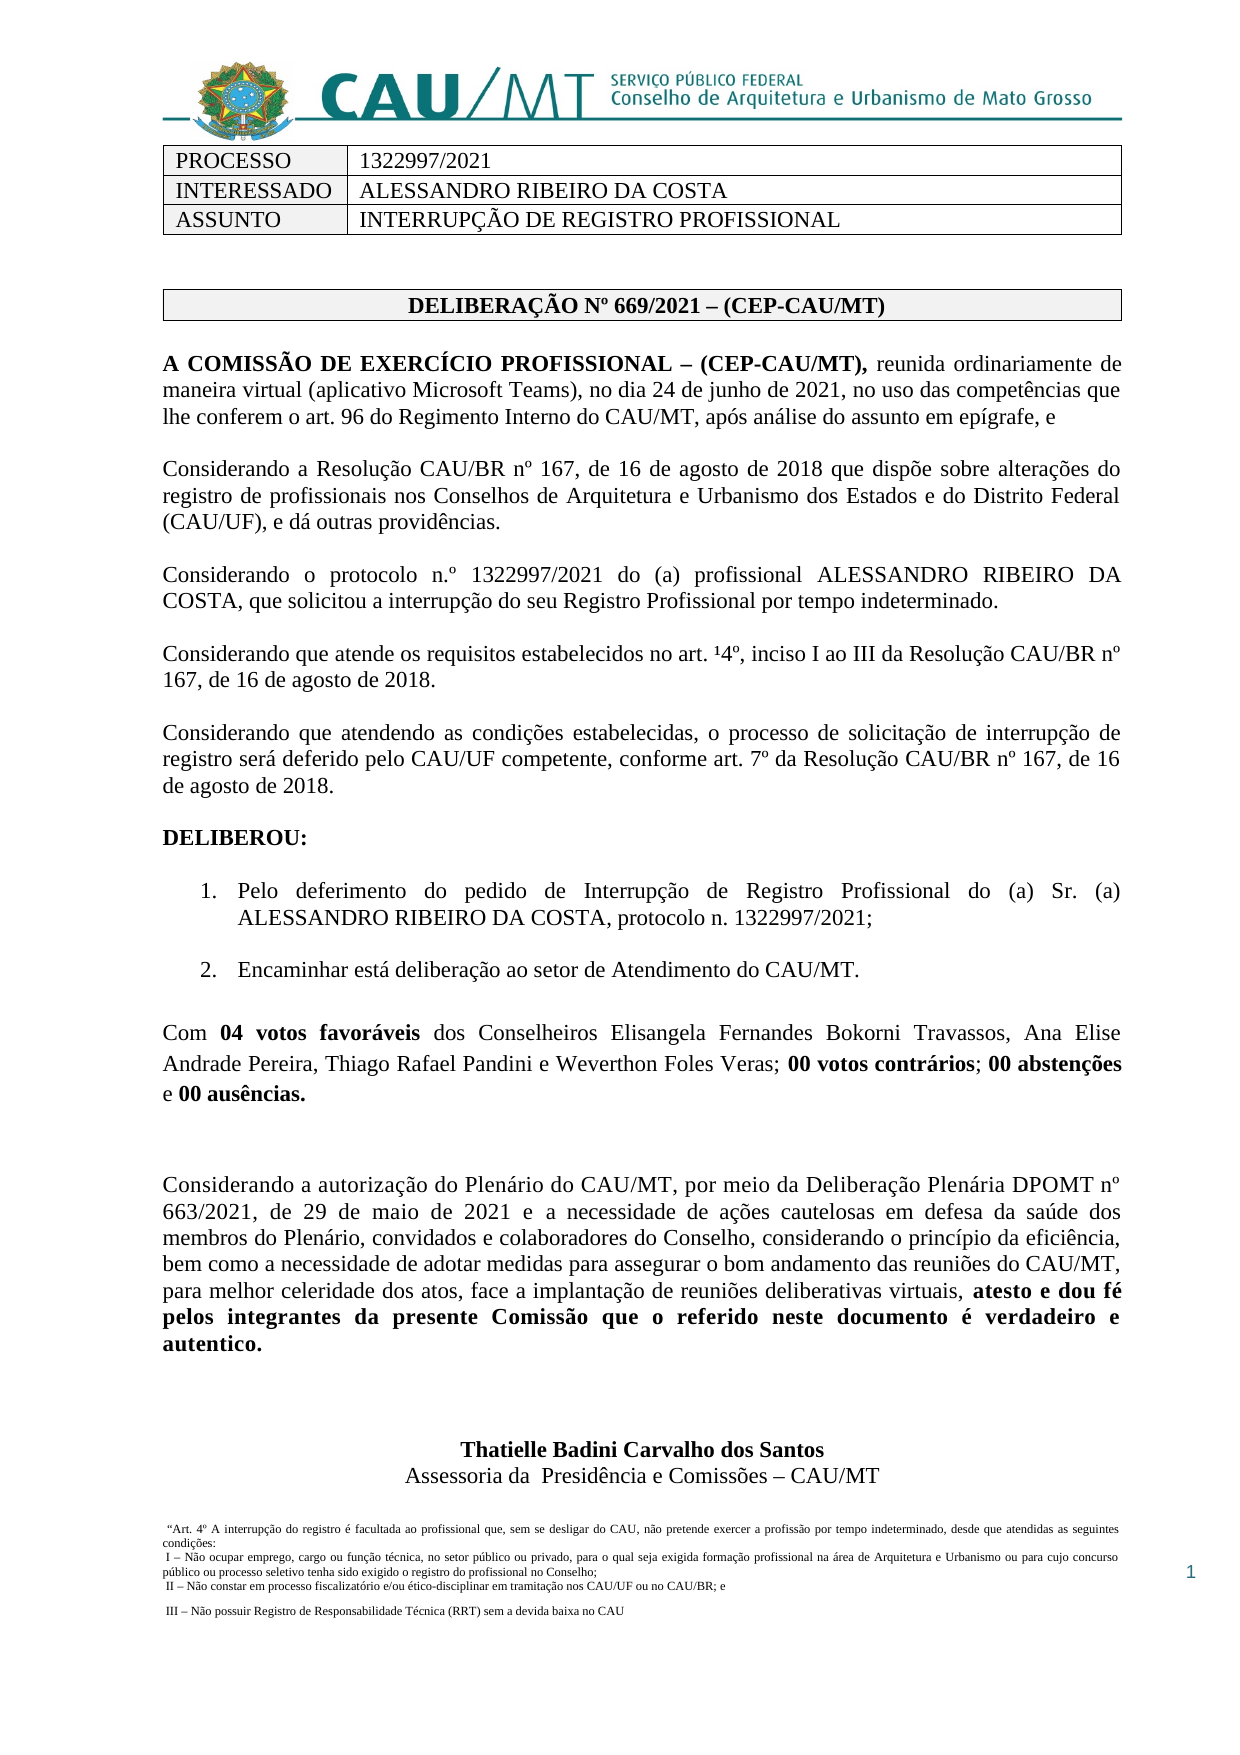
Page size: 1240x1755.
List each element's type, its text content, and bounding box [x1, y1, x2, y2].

text Considerando que atendendo as condições estabelecidas, o processo de solicitação de interrupção de registro será deferido pelo CAU/UF competente, conforme art. 7º da Resolução CAU/BR nº 167, de 16 de agosto de 2018. [162, 719, 1122, 798]
text Considerando a Resolução CAU/BR nº 167, de 16 de agosto de 2018 que dispõe sobre alterações do registro de profissionais nos Conselhos de Arquitetura e Urbanismo dos Estados e do Distrito Federal (CAU/UF), e dá outras providências. [162, 456, 1122, 534]
text A COMISSÃO DE EXERCÍCIO PROFISSIONAL – (CEP-CAU/MT), reunida ordinariamente de maneira virtual (aplicativo Microsoft Teams), no dia 24 de junho de 2021, no uso das competências que lhe conferem o art. 96 do Regimento Interno do CAU/MT, após análise do assunto em epígrafe, e [162, 350, 1122, 429]
text Thatielle Badini Carvalho dos Santos [162, 1436, 1122, 1462]
text Considerando que atende os requisitos estabelecidos no art. ¹4º, inciso I ao III da Resolução CAU/BR nº 167, de 16 de agosto de 2018. [162, 640, 1122, 693]
list Encaminhar está deliberação ao setor de Atendimento do CAU/MT. [200, 956, 1122, 983]
text DELIBERAÇÃO Nº 669/2021 – (CEP-CAU/MT) [164, 290, 1121, 320]
text Com 04 votos favoráveis dos Conselheiros Elisangela Fernandes Bokorni Travassos, Ana Elise Andrade Pereira, Thiago Rafael Pandini e Weverthon Foles Veras; 00 votos contrários; 00 abstenções e 00 ausências. [162, 1019, 1122, 1106]
text DELIBEROU: [162, 824, 1122, 851]
list Pelo deferimento do pedido de Interrupção de Registro Profissional do (a) Sr. (a) ALESSANDRO RIBEIRO DA COSTA, protocolo n. 1322997/2021; [200, 877, 1122, 930]
text Assessoria da Presidência e Comissões – CAU/MT [162, 1462, 1122, 1489]
text Considerando o protocolo n.º 1322997/2021 do (a) profissional ALESSANDRO RIBEIRO DA COSTA, que solicitou a interrupção do seu Registro Profissional por tempo indeterminado. [162, 561, 1122, 614]
text Considerando a autorização do Plenário do CAU/MT, por meio da Deliberação Plenária DPOMT nº 663/2021, de 29 de maio de 2021 e a necessidade de ações cautelosas em defesa da saúde dos membros do Plenário, convidados e colaboradores do Conselho, considerando o princípio da eficiência, bem como a necessidade de adotar medidas para assegurar o bom andamento das reuniões do CAU/MT, para melhor celeridade dos atos, face a implantação de reuniões deliberativas virtuais, atesto e dou fé pelos integrantes da presente Comissão que o referido neste documento é verdadeiro e autentico. [162, 1171, 1122, 1356]
